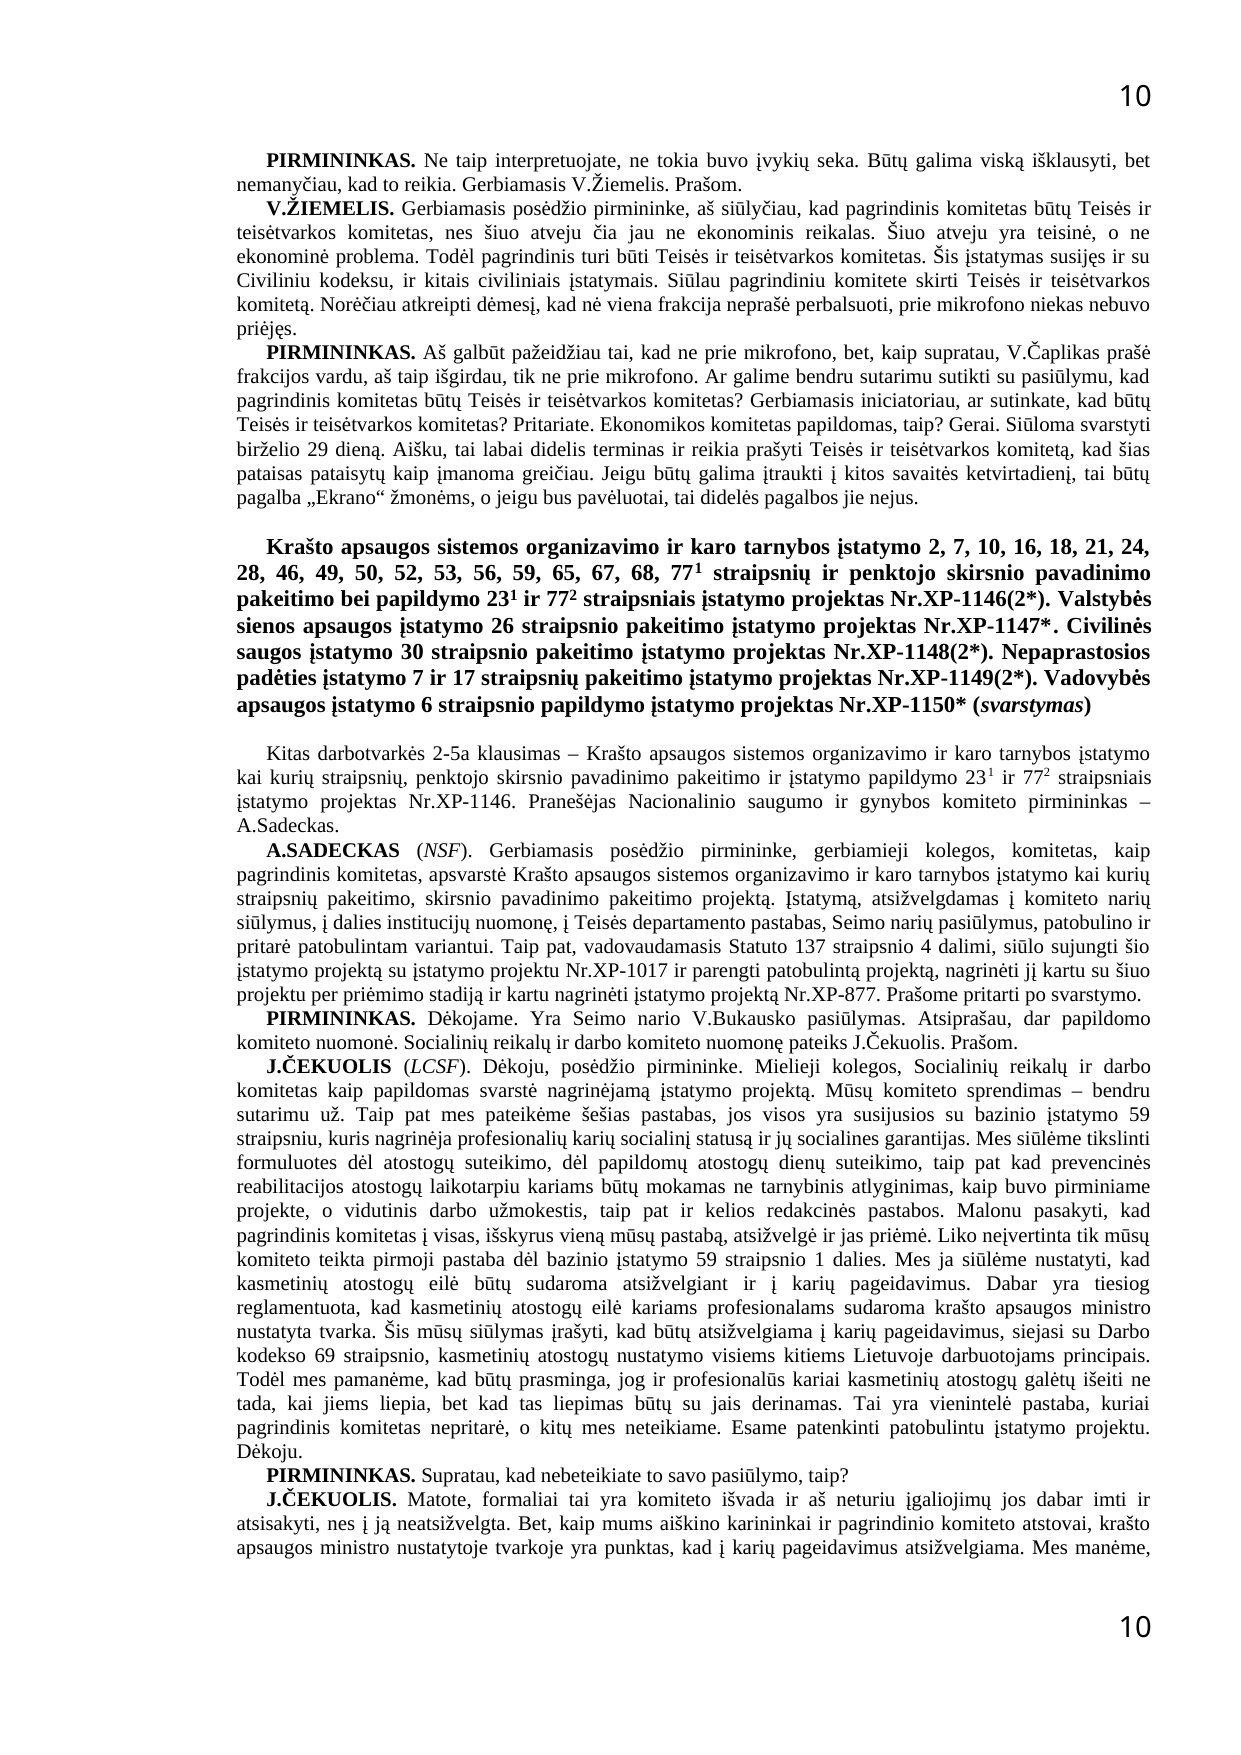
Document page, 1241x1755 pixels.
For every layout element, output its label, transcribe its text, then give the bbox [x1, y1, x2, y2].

text PIRMININKAS. Dėkojame. Yra Seimo nario V.Bukausko pasiūlymas. Atsiprašau, dar papildomo komiteto nuomonė. Socialinių reikalų ir darbo komiteto nuomonę pateiks J.Čekuolis. Prašom. [236, 1006, 1152, 1054]
text Kitas darbotvarkės 2-5a klausimas – Krašto apsaugos sistemos organizavimo ir karo tarnybos įstatymo kai kurių straipsnių, penktojo skirsnio pavadinimo pakeitimo ir įstatymo papildymo 231 ir 772 straipsniais įstatymo projektas Nr.XP-1146. Pranešėjas Nacionalinio saugumo ir gynybos komiteto pirmininkas – A.Sadeckas. [236, 741, 1152, 837]
text PIRMININKAS. Supratau, kad nebeteikiate to savo pasiūlymo, taip? [236, 1463, 1152, 1487]
text J.ČEKUOLIS. Matote, formaliai tai yra komiteto išvada ir aš neturiu įgaliojimų jos dabar imti ir atsisakyti, nes į ją neatsižvelgta. Bet, kaip mums aiškino karininkai ir pagrindinio komiteto atstovai, krašto apsaugos ministro nustatytoje tvarkoje yra punktas, kad į karių pageidavimus atsižvelgiama. Mes manėme, [236, 1487, 1152, 1559]
text PIRMININKAS. Aš galbūt pažeidžiau tai, kad ne prie mikrofono, bet, kaip supratau, V.Čaplikas prašė frakcijos vardu, aš taip išgirdau, tik ne prie mikrofono. Ar galime bendru sutarimu sutikti su pasiūlymu, kad pagrindinis komitetas būtų Teisės ir teisėtvarkos komitetas? Gerbiamasis iniciatoriau, ar sutinkate, kad būtų Teisės ir teisėtvarkos komitetas? Pritariate. Ekonomikos komitetas papildomas, taip? Gerai. Siūloma svarstyti birželio 29 dieną. Aišku, tai labai didelis terminas ir reikia prašyti Teisės ir teisėtvarkos komitetą, kad šias pataisas pataisytų kaip įmanoma greičiau. Jeigu būtų galima įtraukti į kitos savaitės ketvirtadienį, tai būtų pagalba „Ekrano“ žmonėms, o jeigu bus pavėluotai, tai didelės pagalbos jie nejus. [236, 340, 1152, 509]
text PIRMININKAS. Ne taip interpretuojate, ne tokia buvo įvykių seka. Būtų galima viską išklausyti, bet nemanyčiau, kad to reikia. Gerbiamasis V.Žiemelis. Prašom. [236, 148, 1152, 196]
text Krašto apsaugos sistemos organizavimo ir karo tarnybos įstatymo 2, 7, 10, 16, 18, 21, 24, 28, 46, 49, 50, 52, 53, 56, 59, 65, 67, 68, 771 straipsnių ir penktojo skirsnio pavadinimo pakeitimo bei papildymo 231 ir 772 straipsniais įstatymo projektas Nr.XP-1146(2*). Valstybės sienos apsaugos įstatymo 26 straipsnio pakeitimo įstatymo projektas Nr.XP-1147*. Civilinės saugos įstatymo 30 straipsnio pakeitimo įstatymo projektas Nr.XP-1148(2*). Nepaprastosios padėties įstatymo 7 ir 17 straipsnių pakeitimo įstatymo projektas Nr.XP-1149(2*). Vadovybės apsaugos įstatymo 6 straipsnio papildymo įstatymo projektas Nr.XP-1150* (svarstymas) [236, 533, 1152, 717]
text A.SADECKAS (NSF). Gerbiamasis posėdžio pirmininke, gerbiamieji kolegos, komitetas, kaip pagrindinis komitetas, apsvarstė Krašto apsaugos sistemos organizavimo ir karo tarnybos įstatymo kai kurių straipsnių pakeitimo, skirsnio pavadinimo pakeitimo projektą. Įstatymą, atsižvelgdamas į komiteto narių siūlymus, į dalies institucijų nuomonę, į Teisės departamento pastabas, Seimo narių pasiūlymus, patobulino ir pritarė patobulintam variantui. Taip pat, vadovaudamasis Statuto 137 straipsnio 4 dalimi, siūlo sujungti šio įstatymo projektą su įstatymo projektu Nr.XP-1017 ir parengti patobulintą projektą, nagrinėti jį kartu su šiuo projektu per priėmimo stadiją ir kartu nagrinėti įstatymo projektą Nr.XP-877. Prašome pritarti po svarstymo. [236, 837, 1152, 1006]
text V.ŽIEMELIS. Gerbiamasis posėdžio pirmininke, aš siūlyčiau, kad pagrindinis komitetas būtų Teisės ir teisėtvarkos komitetas, nes šiuo atveju čia jau ne ekonominis reikalas. Šiuo atveju yra teisinė, o ne ekonominė problema. Todėl pagrindinis turi būti Teisės ir teisėtvarkos komitetas. Šis įstatymas susijęs ir su Civiliniu kodeksu, ir kitais civiliniais įstatymais. Siūlau pagrindiniu komitete skirti Teisės ir teisėtvarkos komitetą. Norėčiau atkreipti dėmesį, kad nė viena frakcija neprašė perbalsuoti, prie mikrofono niekas nebuvo priėjęs. [236, 196, 1152, 340]
text J.ČEKUOLIS (LCSF). Dėkoju, posėdžio pirmininke. Mielieji kolegos, Socialinių reikalų ir darbo komitetas kaip papildomas svarstė nagrinėjamą įstatymo projektą. Mūsų komiteto sprendimas – bendru sutarimu už. Taip pat mes pateikėme šešias pastabas, jos visos yra susijusios su bazinio įstatymo 59 straipsniu, kuris nagrinėja profesionalių karių socialinį statusą ir jų socialines garantijas. Mes siūlėme tikslinti formuluotes dėl atostogų suteikimo, dėl papildomų atostogų dienų suteikimo, taip pat kad prevencinės reabilitacijos atostogų laikotarpiu kariams būtų mokamas ne tarnybinis atlyginimas, kaip buvo pirminiame projekte, o vidutinis darbo užmokestis, taip pat ir kelios redakcinės pastabos. Malonu pasakyti, kad pagrindinis komitetas į visas, išskyrus vieną mūsų pastabą, atsižvelgė ir jas priėmė. Liko neįvertinta tik mūsų komiteto teikta pirmoji pastaba dėl bazinio įstatymo 59 straipsnio 1 dalies. Mes ja siūlėme nustatyti, kad kasmetinių atostogų eilė būtų sudaroma atsižvelgiant ir į karių pageidavimus. Dabar yra tiesiog reglamentuota, kad kasmetinių atostogų eilė kariams profesionalams sudaroma krašto apsaugos ministro nustatyta tvarka. Šis mūsų siūlymas įrašyti, kad būtų atsižvelgiama į karių pageidavimus, siejasi su Darbo kodekso 69 straipsnio, kasmetinių atostogų nustatymo visiems kitiems Lietuvoje darbuotojams principais. Todėl mes pamanėme, kad būtų prasminga, jog ir profesionalūs kariai kasmetinių atostogų galėtų išeiti ne tada, kai jiems liepia, bet kad tas liepimas būtų su jais derinamas. Tai yra vienintelė pastaba, kuriai pagrindinis komitetas nepritarė, o kitų mes neteikiame. Esame patenkinti patobulintu įstatymo projektu. Dėkoju. [236, 1054, 1152, 1463]
